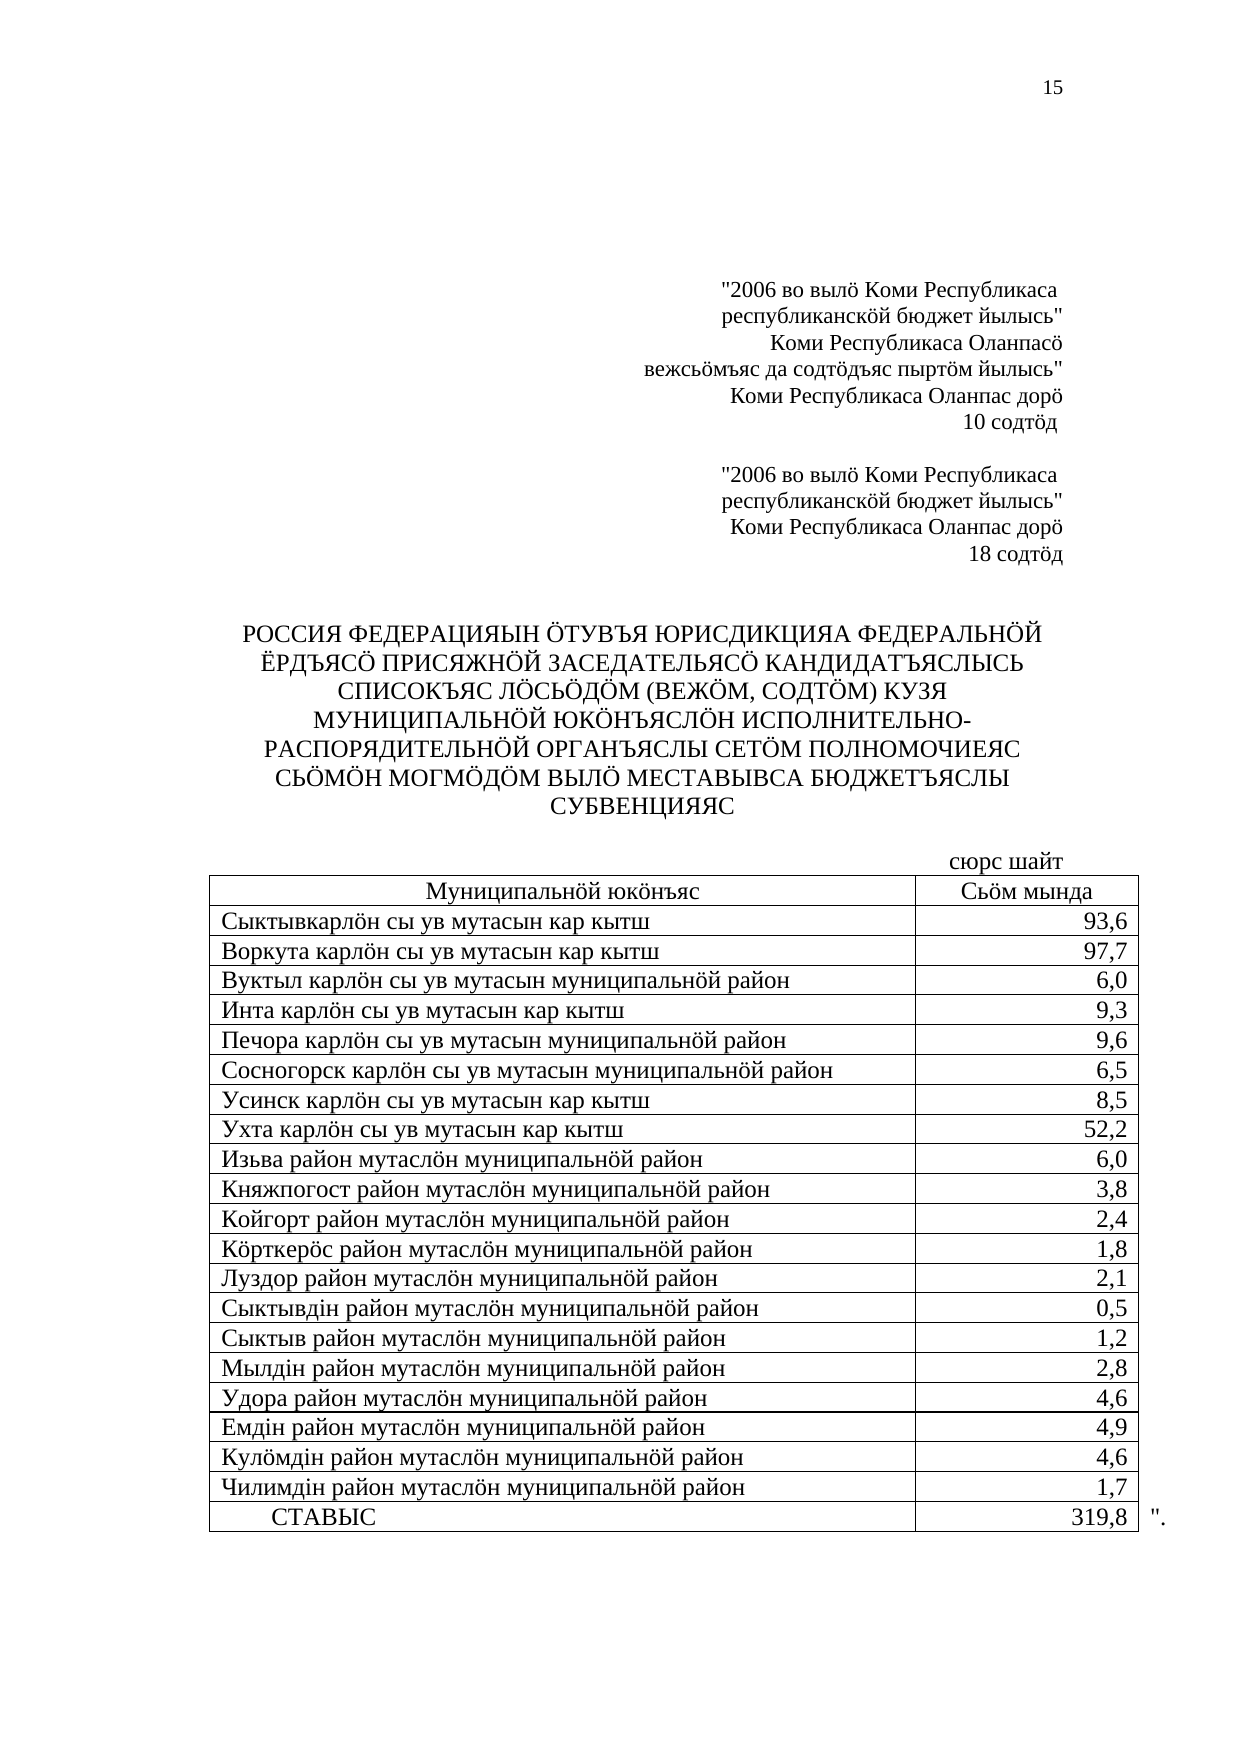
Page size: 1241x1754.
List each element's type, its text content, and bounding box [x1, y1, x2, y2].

table_cell [1139, 1173, 1197, 1203]
table_cell [1139, 935, 1197, 964]
table_cell [1139, 1322, 1197, 1352]
text Коми Республикаса Оланпас дорö [222, 513, 1063, 540]
table_cell [1139, 1143, 1197, 1173]
table_cell 1,7 [916, 1472, 1138, 1501]
table_cell [1139, 994, 1197, 1024]
table_header Сьöм мында [916, 876, 1138, 905]
table_cell 93,6 [916, 906, 1138, 935]
table_cell [1139, 965, 1197, 994]
table_cell Княжпогост район мутаслöн муниципальнöй район [210, 1174, 915, 1203]
table_cell Изьва район мутаслöн муниципальнöй район [210, 1144, 915, 1173]
table_cell 4,9 [916, 1413, 1138, 1441]
table_cell 2,4 [916, 1204, 1138, 1233]
table_cell Чилимдiн район мутаслöн муниципальнöй район [210, 1472, 915, 1501]
table_cell [1139, 1292, 1197, 1322]
table_cell 0,5 [916, 1293, 1138, 1322]
table_cell [1139, 1024, 1197, 1054]
table_cell 9,6 [916, 1025, 1138, 1054]
table_cell [1139, 1352, 1197, 1382]
text 18 содтöд [222, 540, 1063, 566]
table_cell 1,2 [916, 1323, 1138, 1352]
text сюрс шайт [222, 846, 1063, 875]
table_cell 3,8 [916, 1174, 1138, 1203]
table_cell Сыктывкарлöн сы ув мутасын кар кытш [210, 906, 915, 935]
table_cell 1,8 [916, 1234, 1138, 1262]
table_cell [1139, 1471, 1197, 1501]
table_cell [1139, 1441, 1197, 1471]
table_cell 4,6 [916, 1442, 1138, 1471]
table_header Муниципальнöй юкöнъяс [210, 876, 915, 905]
text Коми Республикаса Оланпасö [222, 329, 1063, 355]
table_cell 9,3 [916, 995, 1138, 1024]
table_cell Воркута карлöн сы ув мутасын кар кытш [210, 936, 915, 964]
table_cell 8,5 [916, 1085, 1138, 1113]
table_cell 6,5 [916, 1055, 1138, 1084]
text РОССИЯ ФЕДЕРАЦИЯЫН ÖТУВЪЯ ЮРИСДИКЦИЯА ФЕДЕРАЛЬНÖЙ ЁРДЪЯСÖ ПРИСЯЖНÖЙ ЗАСЕДАТЕЛЬЯСÖ КАНДИДАТЪЯСЛЫСЬ СПИСОКЪЯС ЛÖСЬÖДÖМ (ВЕЖÖМ, СОДТÖМ) КУЗЯ МУНИЦИПАЛЬНÖЙ ЮКÖНЪЯСЛÖН ИСПОЛНИТЕЛЬНО-РАСПОРЯДИТЕЛЬНÖЙ ОРГАНЪЯСЛЫ СЕТÖМ ПОЛНОМОЧИЕЯС СЬÖМÖН МОГМÖДÖМ ВЫЛÖ МЕСТАВЫВСА БЮДЖЕТЪЯСЛЫ СУБВЕНЦИЯЯС [222, 619, 1063, 820]
table_cell [1139, 905, 1197, 935]
table_cell [1139, 1382, 1197, 1411]
table_cell [1139, 1233, 1197, 1262]
table_header [1139, 875, 1197, 905]
table_cell 2,1 [916, 1264, 1138, 1292]
table_cell [1139, 1084, 1197, 1113]
text "2006 во вылö Коми Республикаса [222, 461, 1063, 487]
table_cell 4,6 [916, 1383, 1138, 1411]
table_cell Кöрткерöс район мутаслöн муниципальнöй район [210, 1234, 915, 1262]
table_cell [1139, 1054, 1197, 1084]
table_cell Усинск карлöн сы ув мутасын кар кытш [210, 1085, 915, 1113]
table_cell [1139, 1263, 1197, 1292]
text республиканскöй бюджет йылысь" [222, 487, 1063, 513]
text Коми Республикаса Оланпас дорö [222, 382, 1063, 408]
table_cell 97,7 [916, 936, 1138, 964]
table_cell Кулöмдiн район мутаслöн муниципальнöй район [210, 1442, 915, 1471]
table_cell [1139, 1203, 1197, 1233]
text 10 содтöд [222, 408, 1063, 434]
table_cell Сосногорск карлöн сы ув мутасын муниципальнöй район [210, 1055, 915, 1084]
table_cell Емдiн район мутаслöн муниципальнöй район [210, 1413, 915, 1441]
table_cell СТАВЫС [210, 1502, 915, 1531]
table_cell Ухта карлöн сы ув мутасын кар кытш [210, 1115, 915, 1143]
text "2006 во вылö Коми Республикаса [222, 276, 1063, 303]
table_cell Мылдiн район мутаслöн муниципальнöй район [210, 1353, 915, 1382]
text вежсьöмъяс да содтöдъяс пыртöм йылысь" [222, 355, 1063, 382]
table_cell 2,8 [916, 1353, 1138, 1382]
text республиканскöй бюджет йылысь" [222, 303, 1063, 329]
table_cell Печора карлöн сы ув мутасын муниципальнöй район [210, 1025, 915, 1054]
table_cell Инта карлöн сы ув мутасын кар кытш [210, 995, 915, 1024]
table_cell 6,0 [916, 966, 1138, 994]
table_cell ". [1139, 1501, 1197, 1531]
table_cell Удора район мутаслöн муниципальнöй район [210, 1383, 915, 1411]
table_cell Вуктыл карлöн сы ув мутасын муниципальнöй район [210, 966, 915, 994]
table_cell 6,0 [916, 1144, 1138, 1173]
table_cell Сыктывдiн район мутаслöн муниципальнöй район [210, 1293, 915, 1322]
table_cell [1139, 1114, 1197, 1143]
table_cell [1139, 1411, 1197, 1441]
table_cell 52,2 [916, 1115, 1138, 1143]
table_cell Луздор район мутаслöн муниципальнöй район [210, 1264, 915, 1292]
table_cell Койгорт район мутаслöн муниципальнöй район [210, 1204, 915, 1233]
table_cell Сыктыв район мутаслöн муниципальнöй район [210, 1323, 915, 1352]
table_cell 319,8 [916, 1502, 1138, 1531]
